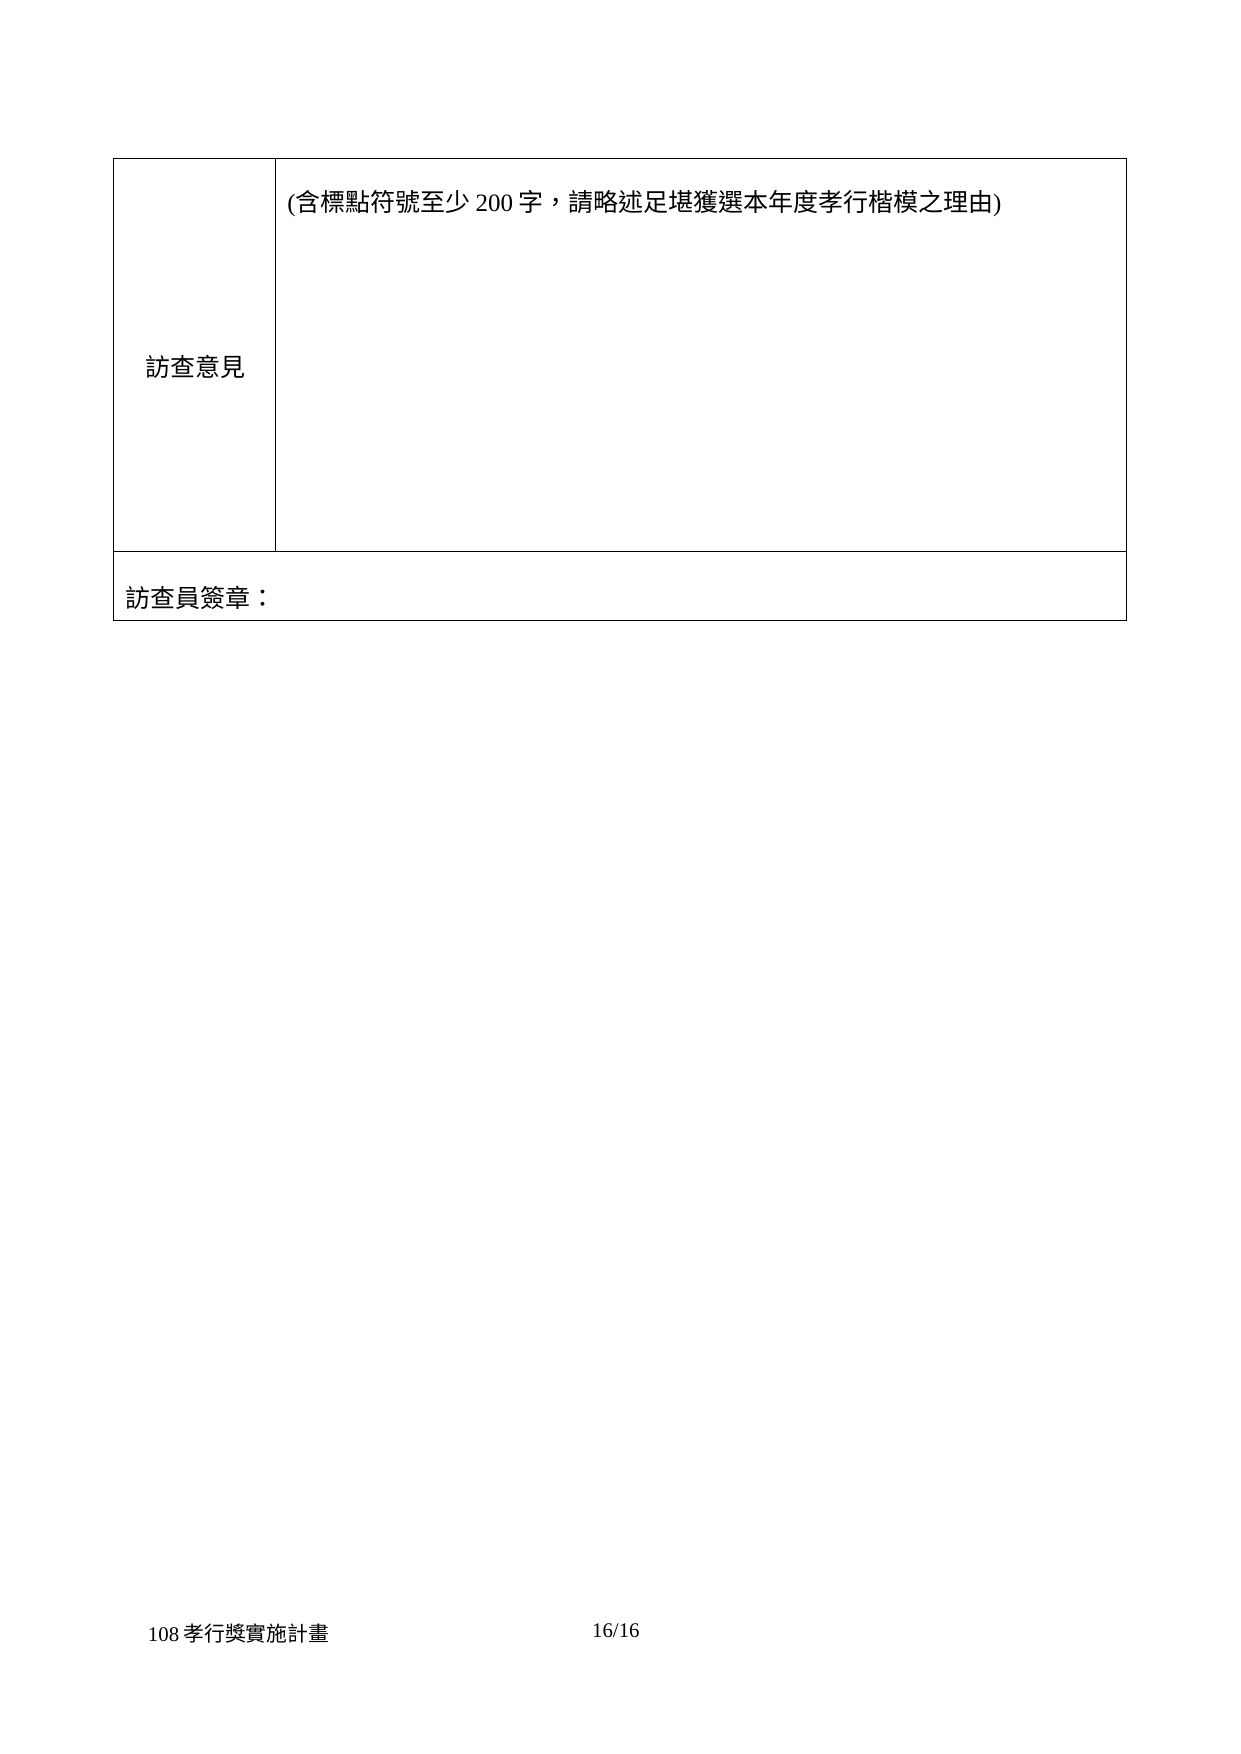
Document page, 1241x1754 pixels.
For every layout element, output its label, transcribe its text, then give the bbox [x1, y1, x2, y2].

table_cell (含標點符號至少200字，請略述足堪獲選本年度孝行楷模之理由) [276, 159, 1126, 551]
table_cell 訪查意見 [114, 159, 275, 551]
table_cell 訪查員簽章： [114, 552, 1126, 619]
